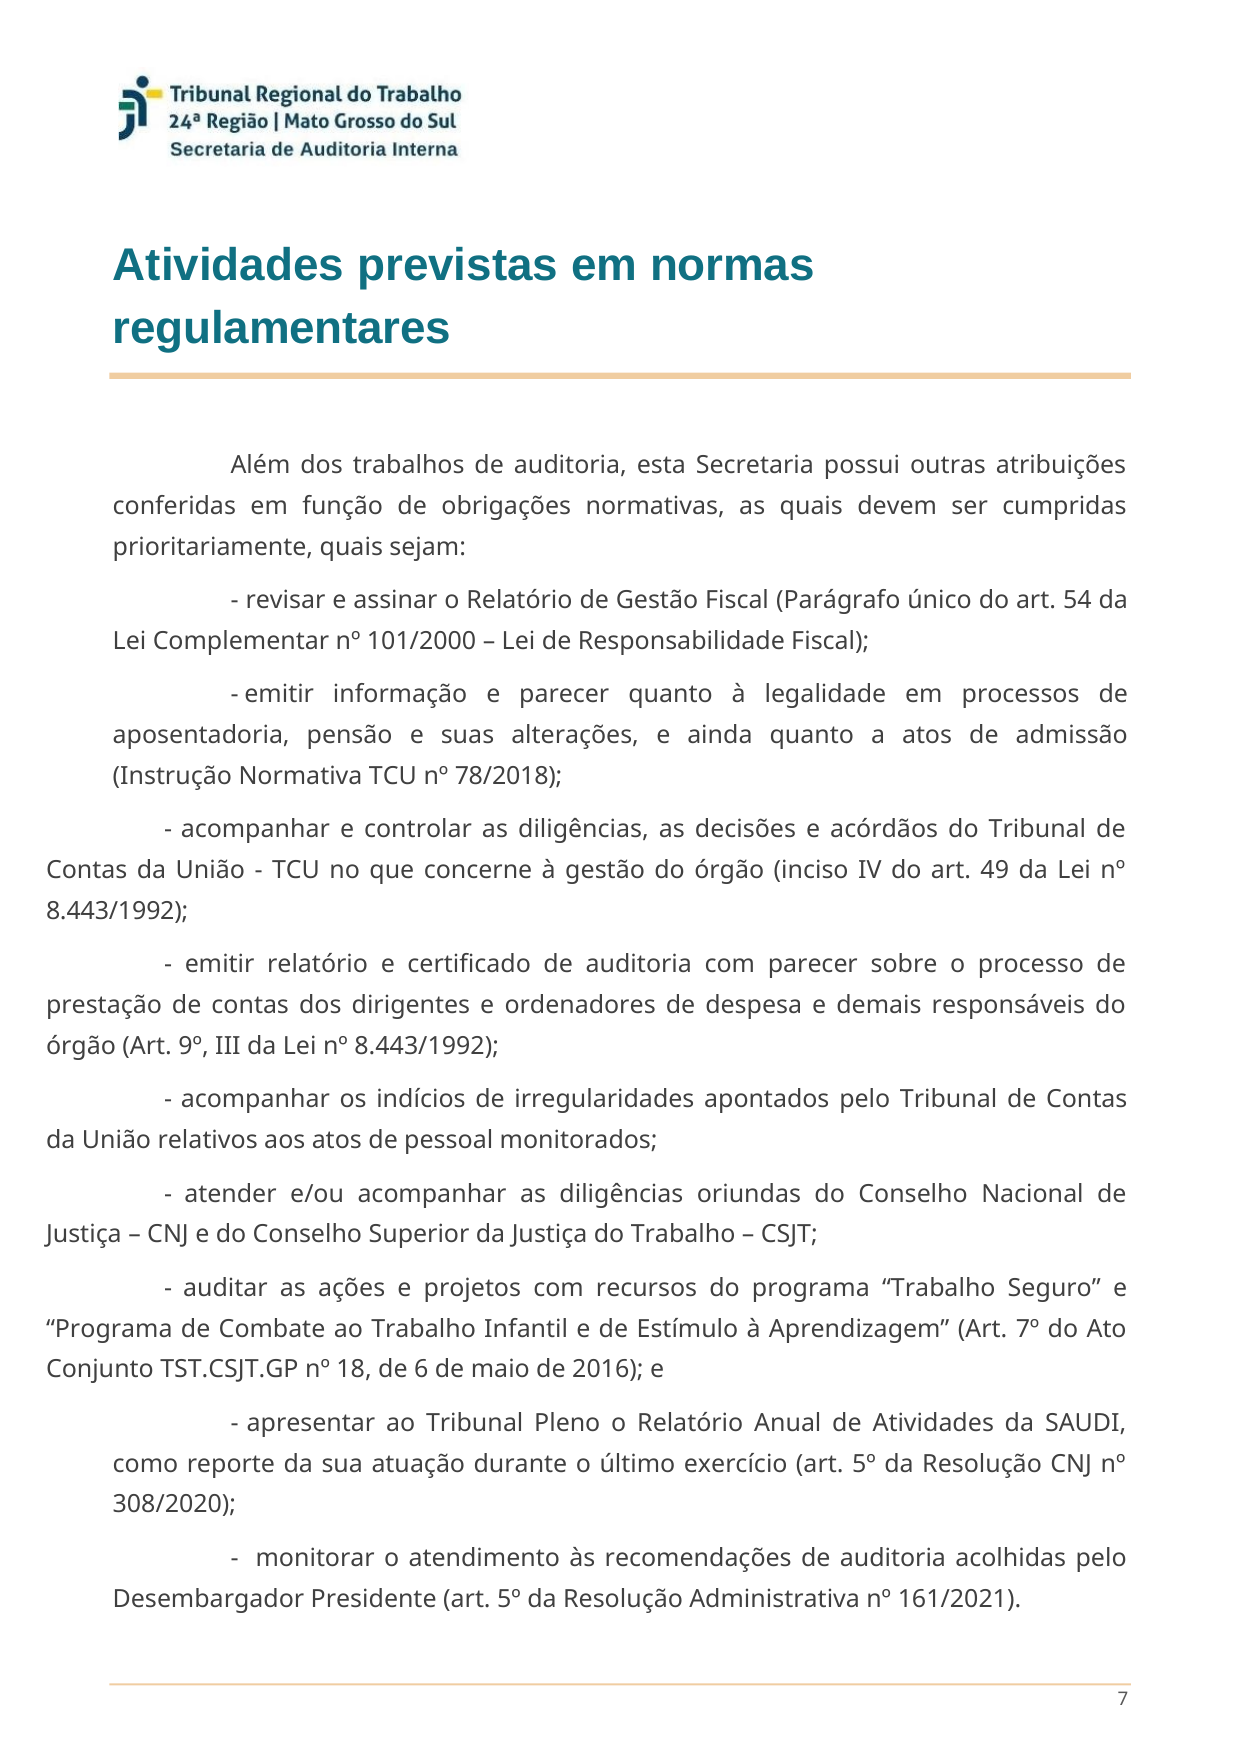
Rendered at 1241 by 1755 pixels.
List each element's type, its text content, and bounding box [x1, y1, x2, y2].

list emitir informação e parecer quanto à legalidade em processos de aposentadoria, pensão e suas alterações, e ainda quanto a atos de admissão (Instrução Normativa TCU nº 78/2018); [112, 676, 1128, 792]
list apresentar ao Tribunal Pleno o Relatório Anual de Atividades da SAUDI, como reporte da sua atuação durante o último exercício (art. 5º da Resolução CNJ nº 308/2020); [112, 1404, 1127, 1520]
list revisar e assinar o Relatório de Gestão Fiscal (Parágrafo único do art. 54 da Lei Complementar nº 101/2000 – Lei de Responsabilidade Fiscal); [112, 582, 1128, 657]
list acompanhar os indícios de irregularidades apontados pelo Tribunal de Contas da União relativos aos atos de pessoal monitorados; [46, 1081, 1128, 1156]
text Além dos trabalhos de auditoria, esta Secretaria possui outras atribuições conferidas em função de obrigações normativas, as quais devem ser cumpridas prioritariamente, quais sejam: [112, 447, 1128, 563]
list auditar as ações e projetos com recursos do programa “Trabalho Seguro” e “Programa de Combate ao Trabalho Infantil e de Estímulo à Aprendizagem” (Art. 7º do Ato Conjunto TST.CSJT.GP nº 18, de 6 de maio de 2016); e [46, 1269, 1128, 1385]
list monitorar o atendimento às recomendações de auditoria acolhidas pelo Desembargador Presidente (art. 5º da Resolução Administrativa nº 161/2021). [112, 1539, 1128, 1614]
list emitir relatório e certificado de auditoria com parecer sobre o processo de prestação de contas dos dirigentes e ordenadores de despesa e demais responsáveis do órgão (Art. 9º, III da Lei nº 8.443/1992); [46, 946, 1128, 1062]
list atender e/ou acompanhar as diligências oriundas do Conselho Nacional de Justiça – CNJ e do Conselho Superior da Justiça do Trabalho – CSJT; [46, 1175, 1127, 1250]
list acompanhar e controlar as diligências, as decisões e acórdãos do Tribunal de Contas da União - TCU no que concerne à gestão do órgão (inciso IV do art. 49 da Lei nº 8.443/1992); [46, 811, 1128, 927]
